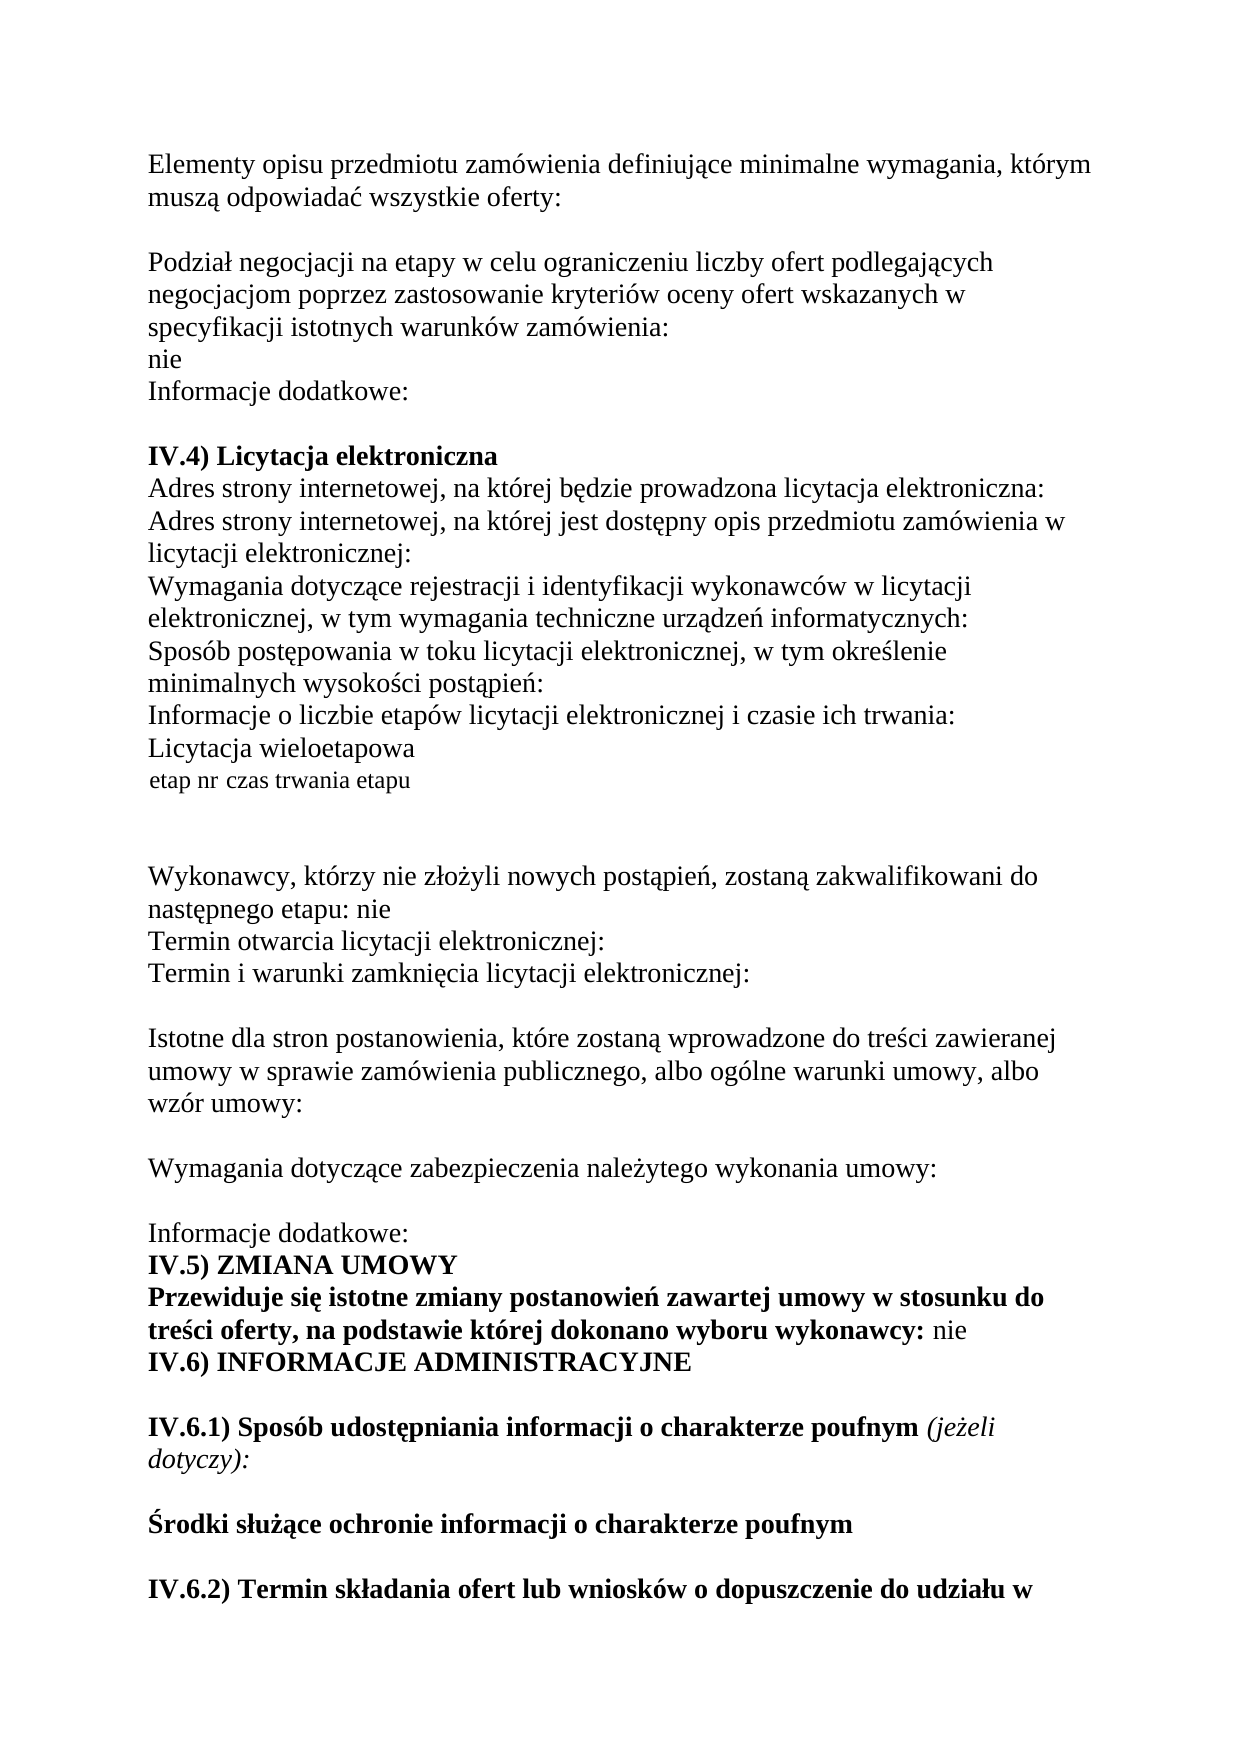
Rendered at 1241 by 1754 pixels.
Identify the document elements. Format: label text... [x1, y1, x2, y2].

text Elementy opisu przedmiotu zamówienia definiujące minimalne wymagania, którym muszą odpowiadać wszystkie oferty: Podział negocjacji na etapy w celu ograniczeniu liczby ofert podlegających negocjacjom poprzez zastosowanie kryteriów oceny ofert wskazanych w specyfikacji istotnych warunków zamówienia: nie Informacje dodatkowe: IV.4) Licytacja elektroniczna Adres strony internetowej, na której będzie prowadzona licytacja elektroniczna: [148, 148, 1093, 504]
text Sposób postępowania w toku licytacji elektronicznej, w tym określenie minimalnych wysokości postąpień: [148, 633, 1093, 698]
text Termin i warunki zamknięcia licytacji elektronicznej: [148, 956, 1093, 989]
table_cell [148, 795, 224, 827]
table_header etap nr [148, 763, 224, 795]
text Wymagania dotyczące zabezpieczenia należytego wykonania umowy: [148, 1118, 1093, 1183]
text IV.5) ZMIANA UMOWY Przewiduje się istotne zmiany postanowień zawartej umowy w stosunku do treści oferty, na podstawie której dokonano wyboru wykonawcy: nie IV.6) INFORMACJE ADMINISTRACYJNE IV.6.1) Sposób udostępniania informacji o charakterze poufnym (jeżeli dotyczy): Środki służące ochronie informacji o charakterze poufnym IV.6.2) Termin składania ofert lub wniosków o dopuszczenie do udziału w [148, 1248, 1093, 1604]
text Istotne dla stron postanowienia, które zostaną wprowadzone do treści zawieranej umowy w sprawie zamówienia publicznego, albo ogólne warunki umowy, albo wzór umowy: [148, 989, 1093, 1118]
table_cell [224, 795, 417, 827]
table_header czas trwania etapu [224, 763, 417, 795]
text Adres strony internetowej, na której jest dostępny opis przedmiotu zamówienia w licytacji elektronicznej: [148, 504, 1093, 569]
text Wymagania dotyczące rejestracji i identyfikacji wykonawców w licytacji elektronicznej, w tym wymagania techniczne urządzeń informatycznych: [148, 569, 1093, 633]
text Informacje o liczbie etapów licytacji elektronicznej i czasie ich trwania: [148, 698, 1093, 731]
text Licytacja wieloetapowa [148, 731, 1093, 763]
text Wykonawcy, którzy nie złożyli nowych postąpień, zostaną zakwalifikowani do następnego etapu: nie [148, 827, 1093, 924]
text Informacje dodatkowe: [148, 1183, 1093, 1248]
text Termin otwarcia licytacji elektronicznej: [148, 924, 1093, 956]
